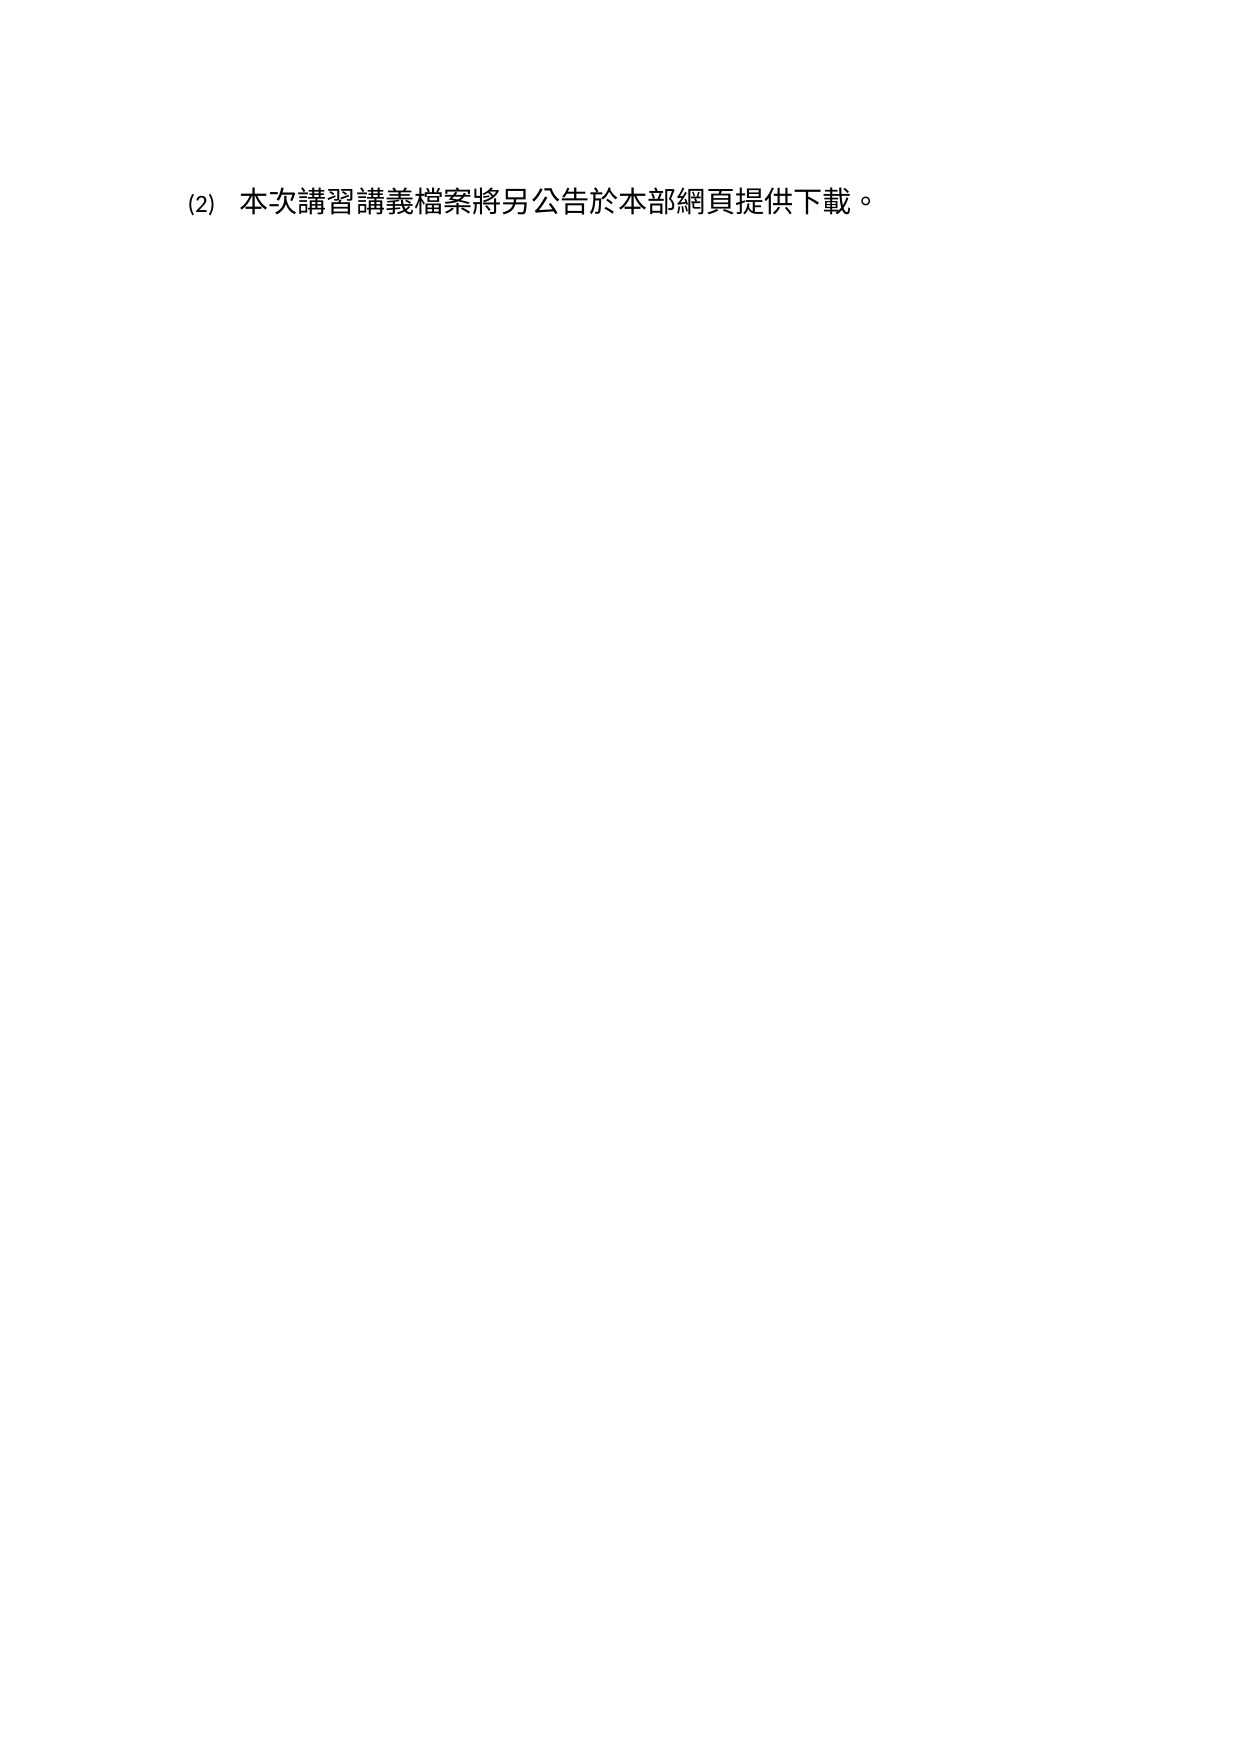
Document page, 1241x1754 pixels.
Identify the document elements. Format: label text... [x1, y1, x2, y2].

list 本次講習講義檔案將另公告於本部網頁提供下載。 [187, 158, 1053, 221]
